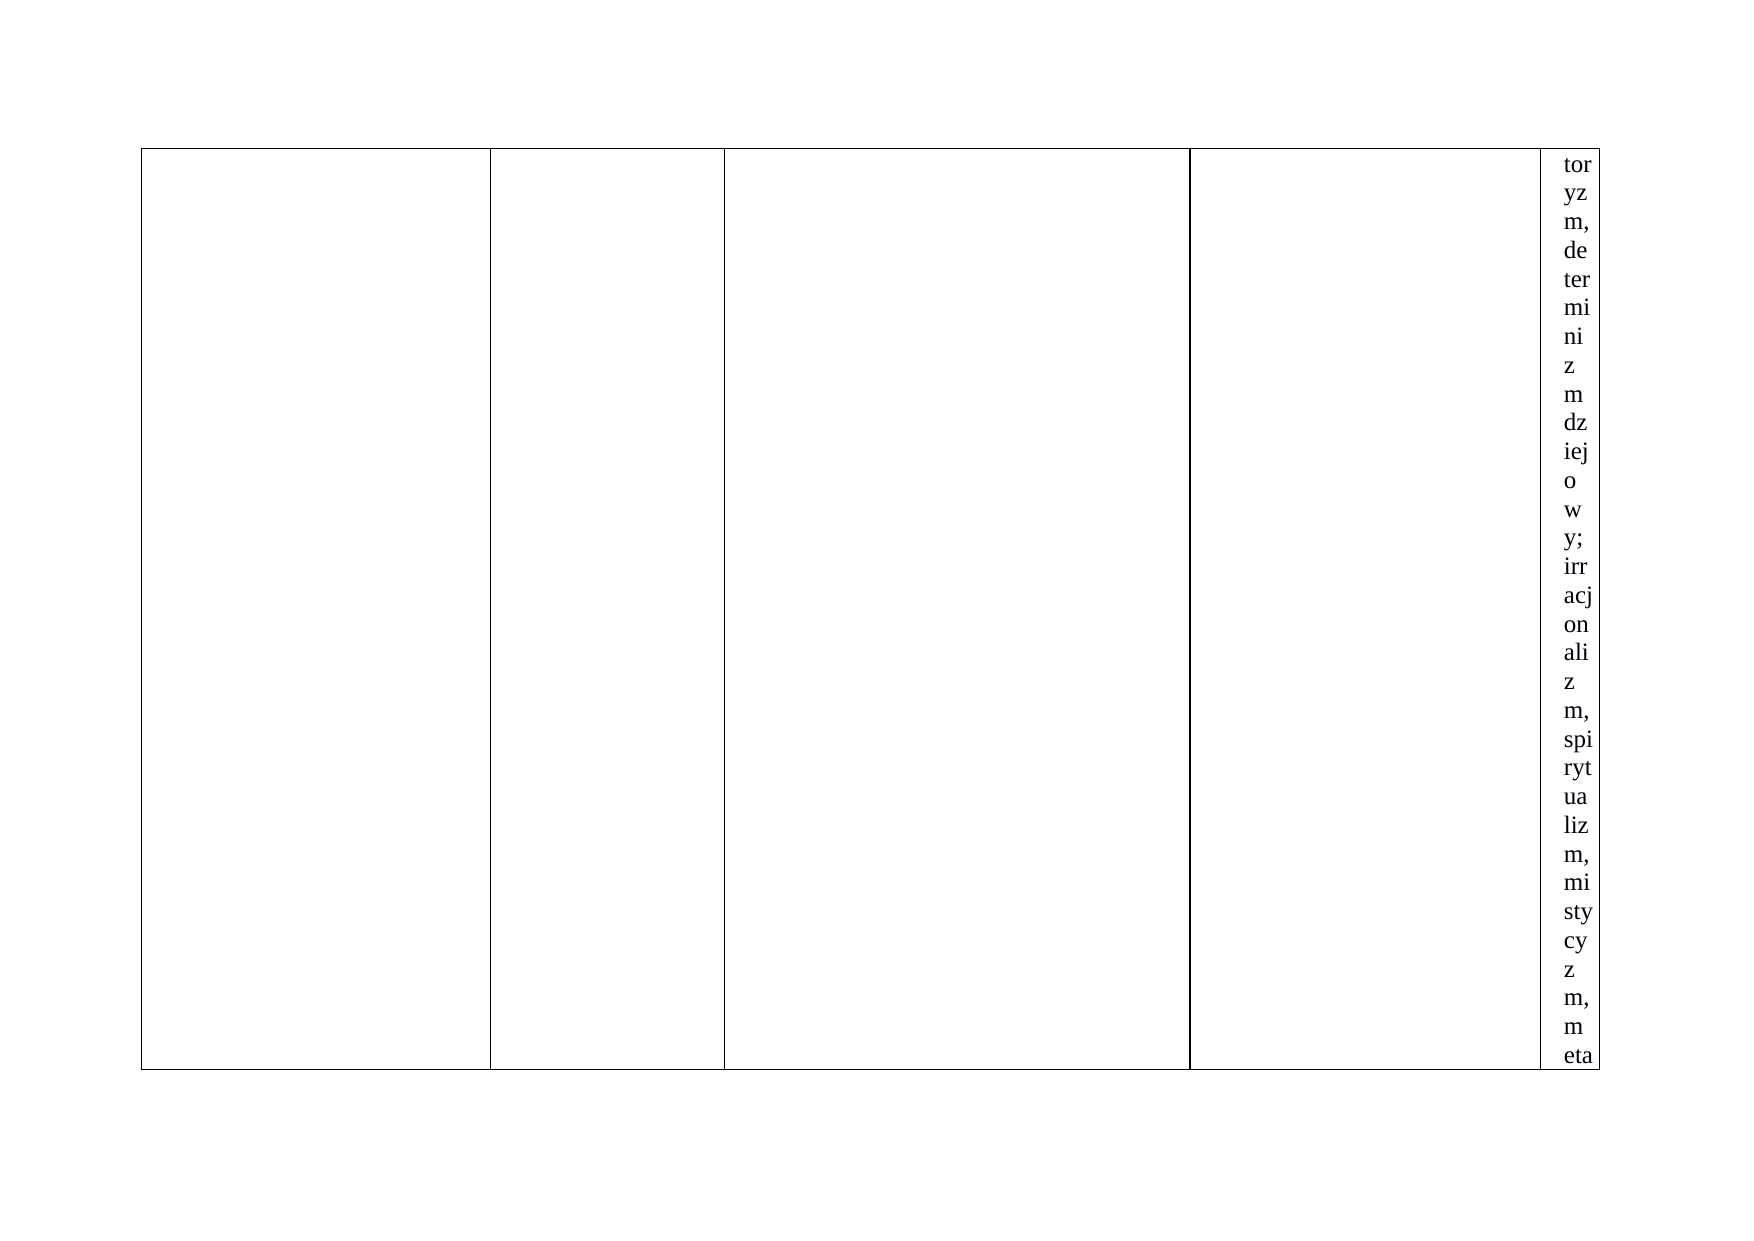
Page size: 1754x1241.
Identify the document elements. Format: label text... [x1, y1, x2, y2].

table_cell rozumie podział literatury na epoki i procesy z tym związane; wymienia epoki literackie w porządku chronologicznym od starożytności do pozytywizmu; sytuuje utwory literackie w poszczególnych okresach, w szczególności w preromantyzmie, romantyzmie i w pozytywizmie oraz w pozostałych (dotyczy nawiązań i kontekstów); właściwie rozpoznaje konwencje literackie i precyzyjnie określa ich cechy w utworach (realistyczną, fantastyczną, symboliczną, groteskową, naturalistyczną i mimetyczną); rozumie pojęcie genologii; rozróżnia gatunki epickie, liryczne, dramatyczne i synkretyczne, w tym: gatunki poznane w szkole podstawowej oraz odę, sonet i jego rodzaje, dramat romantyczny, powieść poetycką, powieść gotycką, powieść grozy, powieść epistolarną, hymn, testament poetycki, powieść realistyczną, powieść naturalistyczną, powieść historyczną, powieść o tematyce współczesnej, lament; wymienia cechy gatunkowe; trafnie rozpoznaje w tekście literackim środki wyrazu artystycznego poznane w szkole podstawowej oraz środki znaczeniowe: oksymoron, peryfrazę, eufonię, hiperbolę; leksykalne, w tym frazeologizmy; składniowe: antytezę, paralelizm, wyliczenie, epiforę, elipsę; wersyfikacyjne, w tym przerzutnię; określa ich funkcje (np.: ożywienie obrazu poetyckiego); wie, co jest dominantą stylistyczną ukształtowania danego utworu; samodzielnie i wnikliwie interpretuje treści alegoryczne i symboliczne utworu literackiego; rozpoznaje w tekstach literackich: ironię i autoironię, komizm, tragizm, humor, patos; określa ich funkcje w tekście i rozumie wartościujący charakter; omawia użycie ironii; rozumie pojęcie groteski i potrafi wymienić jej cechy; rozpoznaje ją w tekstach omawianych epok oraz w tekstach będących nawiązaniami; określa jej artystyczny i wartościujący charakter; wykazuje się znajomością i zrozumieniem treści utworów wskazanych w podstawie programowej jako lektury obowiązkowe dla zakresu podstawowego (Adam Mickiewicz, Oda do młodości; wybrane ballady, w tym Romantyczność; wybrane sonety z cyklu Sonety krymskie oraz inne wiersze; Konrad Wallenrod; Dziady cz. III; Juliusz Słowacki; Kordian, wybrane wiersze, w tym Grób Agamemnona (fragmenty), Testament mój; Zygmunt Krasiński, Nie-Boska komedia; Cyprian Norwid, wybrane wiersze; Bolesław Prus, Lalka, Z legend dawnego Egiptu; Eliza Orzeszkowa, Gloria victis; Henryk Sienkiewicz, Potop; Adam Asnyk, wybór wierszy; Fiodor Dostojewski, Zbrodnia i kara); rozpoznaje tematykę i problematykę omawianych tekstów oraz jej związek z programami i ideami epoki literackiej; zjawiskami społecznymi, historycznymi, egzystencjalnymi i estetycznymi (np. gotycyzm, ludowość, orientalizm, szekspiryzm, historyzm, determinizm dziejowy; irracjonalizm, spirytualizm, mistycyzm, metafizyka, indywidualizm; koncepcja ratowania ojczyzny; panteizm, prowidencjalizm, werteromania, frenezja romantyczna; realizm, naturalizm, empiryzm, utylitaryzm, scjentyzm, organicyzm, ewolucjonizm, marksizm, egalitaryzm; zmiany cywilizacyjne, asymilacja Żydów, emancypacja kobiet, praca organiczna, praca u podstaw) i poddaje ją refleksji; rozpoznaje sposoby kreowania w utworze literackim: świata przedstawionego (fabuły, bohaterów, akcji, wątków, motywów), narracji, sytuacji lirycznej; interpretuje je i wartościuje (np.: werteryzm, bohater werteryczny, bajronizm, bohater bajroniczny, faustyzm, bohater faustyczny; kostium historyczny); definiuje nowy typ bohatera; wskazuje podobieństwa i różnice w kreacji bohatera romantycznego, udowadnia jego złożoną osobowość i rozdarcie wewnętrzne; rozumie pojęcie motywu literackiego i toposu, rozpoznaje motywy i toposy (np. sen, ojczyzna, artysta – wieszcz, cierpienie, samotność, bunt, rewolucja, wolność, miłość, podróż, młodość, prometeizm, zbrodnia, okrucieństwo, obłęd, szaleństwo, strach, groza, grób, psychomachia, metamorfoza; motywy akwatyczne, nostalgia; topos homo viator, walka; praca, miasto, przyroda, pieniądz, rola kobiety, mogiła, heroizm, jednostka a połeczeństwo, spór pokoleniowy) oraz dostrzega żywotność motywów biblijnych i antycznych w utworach literackich; określa ich rolę w tworzeniu znaczeń uniwersalnych; w interpretacji utworów literackich często i poprawnie odwołuje się do tekstów poznanych w szkole podstawowej, w tym: Dziadów cz. II oraz Pana Tadeusza Adama Mickiewicza, Zemsty Aleksandra Fredry, Balladyny Juliusza Słowackiego; konstruktywnie porównuje utwory literackie lub ich fragmenty, dostrzega kontynuacje i nawiązania w porównywanych utworach, określa cechy wspólne i różne; przedstawia własną, oryginalną i rzeczową propozycję interpretacji utworu, wskazuje w tekście miejsca, które mogą stanowić argumenty na poparcie jego propozycji interpretacyjnej; odwołuje się do własnych doświadczeń i obserwacji oraz wybranych tekstów kultury; wykorzystuje w interpretacji utworów literackich potrzebne konteksty, szczególnie kontekst historycznoliteracki, historyczny, polityczny, kulturowy, filozoficzny, biograficzny, mitologiczny, biblijny, egzystencjalny i inne; trafnie rozpoznaje obecne w utworach literackich wartości uniwersalne (prawda, dobro, miłość, wolność, odwaga, altruizm, piękno, tolerancja, odpowiedzialność) i narodowe (symbole narodowe, tradycja narodowa, patriotyzm, tożsamość); określa dokładnie ich rolę i związek z problematyką utworu oraz znaczenie dla budowania własnego systemu wartości. [1191, 149, 1540, 1069]
table_cell rozumie podstawy podziału literatury na epoki; wymienia epoki literackie w porządku chronologicznym od starożytności do pozytywizmu; z pomocą nauczyciela sytuuje utwory literackie w poszczególnych okresach, w szczególności w romantyzmie i w pozytywizmie; na ogół trafnie rozpoznaje konwencje literackie: realistyczną i fantastyczną; rozróżnia podstawowe gatunki epickie, liryczne, dramatyczne i częściowo gatunki synkretyczne, w tym: gatunki poznane w szkole podstawowej oraz odę, dramat romantyczny, powieść realistyczną, powieść naturalistyczną, powieść historyczną, powieść o tematyce współczesnej, lament; rozpoznaje w tekście literackim środki wyrazu artystycznego poznane w szkole podstawowej oraz niektóre środki znaczeniowe, leksykalne (np. frazeologizmy), składniowe (np. wyliczenie), i wersyfikacyjne (np. przerzutnię); przy pomocy nauczyciela interpretuje treści alegoryczne i symboliczne utworu literackiego; na ogół trafnie rozpoznaje w tekstach literackich: komizm, humor, tragizm, patos; na poziomie ogólnym rozumie pojęcie groteski; zna i przy pomocy nauczyciela rozumie treść utworów wskazanych w podstawie programowej jako lektury obowiązkowe dla zakresu podstawowego (Adam Mickiewicz, Oda do młodości; wybrane ballady, w tym Romantyczność; wybrane sonety z cyklu Sonety krymskie oraz inne wiersze; Konrad Wallenrod; Dziady cz. III; Juliusz Słowacki, Kordian, wybrane wiersze, w tym Grób Agamemnona (fragmenty), Testament mój; Zygmunt Krasiński, Nie-Boska komedia; Cyprian Norwid, wybrane wiersze; Bolesław Prus, Lalka, Z legend dawnego Egiptu; Eliza Orzeszkowa, Gloria victis; Henryk Sienkiewicz, Potop; Adam Asnyk, wybór wierszy; Fiodor Dostojewski, Zbrodnia i kara); na poziomie ogólnym rozpoznaje tematykę i problematykę omawianych tekstów romantycznych i pozytywistycznych; na poziomie ogólnym i przy pomocy nauczyciela rozpoznaje sposoby kreowania w utworze literackim: świata przedstawionego (fabuły, bohaterów, akcji, wątków, motywów), narracji, sytuacji lirycznej; rozumie pojęcie motywu literackiego i toposu, rozpoznaje podstawowe motywy i toposy, np. ojczyzna, artysta – wieszcz, cierpienie, miłość; z pomocą nauczyciela odwołuje się do wybranych tekstów poznanych w szkole podstawowej, w tym: Dziadów cz. II oraz Pana Tadeusza Adama Mickiewicza, Zemsty Aleksandra Fredry, Balladyny Juliusza Słowackiego; podejmuje próbę porównywania utworów literackich lub ich fragmentów; przedstawia z pomocą nauczyciela propozycję odczytania utworu na poziomie dosłownym; z pomocą nauczyciela wykorzystuje w interpretacji utworów literackich kontekst historycznoliteracki i biograficzny; rozpoznaje obecne w utworach literackich wybrane wartości uniwersalne, np. dobro, piękno, prawda, miłość; i narodowe, np. tradycja; [142, 149, 490, 1069]
table_cell rozumie podstawy podziału literatury na epoki: starożytność, średniowiecze, renesans, barok, oświecenie, romantyzm, pozytywizm; wymienia epoki literackie w porządku chronologicznym od starożytności do pozytywizmu; sytuuje utwory literackie w poszczególnych okresach, w szczególności w romantyzmie i w pozytywizmie; rozpoznaje konwencje literackie: realistyczną, fantastyczną, symboliczną; poprawnie rozróżnia podstawowe gatunki epickie, liryczne, dramatyczne i częściowo gatunki synkretyczne, w tym: gatunki poznane w szkole podstawowej oraz odę, sonet, dramat romantyczny, powieść realistyczną, powieść naturalistyczną, powieść o tematyce współczesnej, lament; rozpoznaje w tekście literackim środki wyrazu artystycznego poznane w szkole podstawowej oraz środki znaczeniowe (np. peryfrazę), leksykalne (np. frazeologizmy), składniowe (np. powtórzenie, wyliczenie), wersyfikacyjne (np. przerzutnię); próbuje określić ich funkcje w utworze literackim; interpretuje treści alegoryczne i symboliczne utworu literackiego; rozpoznaje w tekstach literackich: ironię, komizm, tragizm, humor, patos; rozumie pojęcie groteski i potrafi wymienić jej cechy; rozpoznaje ją w tekstach omawianych epok; wykazuje się znajomością i zrozumieniem treści utworów wskazanych w podstawie programowej jako lektury obowiązkowe dla zakresu podstawowego (Adam Mickiewicz, Oda do młodości; wybrane ballady, w tym Romantyczność; wybrane sonety z cyklu Sonety krymskie oraz inne wiersze; Konrad Wallenrod; Dziady cz. III; Juliusz Słowacki, Kordian, wybrane wiersze, w tym Grób Agamemnona (fragmenty), Testament mój; Zygmunt Krasiński, Nie-Boska komedia; Cyprian Norwid, wybrane wiersze; Bolesław Prus, Lalka, Z legend dawnego Egiptu; Eliza Orzeszkowa, Gloria victis; Henryk Sienkiewicz, Potop; Adam Asnyk, wybór wierszy; Fiodor Dostojewski, Zbrodnia i kara); rozpoznaje tematykę i problematykę omawianych tekstów oraz jej związek z programami i ideami epoki literackiej; rozpoznaje sposoby kreowania w utworze literackim: świata przedstawionego (fabuły, bohaterów, akcji, wątków, motywów), narracji, sytuacji lirycznej; podejmuje próbę ich interpretacji i wartościowania; rozumie pojęcie motywu literackiego i toposu, rozpoznaje podstawowe motywy i toposy: sen, ojczyzna, artysta – wieszcz, cierpienie, samotność, bunt, rewolucja, wolność, miłość, podróż, młodość, prometeizm; praca, miasto, przyroda, pieniądz, rola kobiety, mogiła, heroizm, jednostka a społeczeństwo, spór pokoleniowy; potrafi odwołać się do wiedzy o tekstach poznanych w szkole podstawowej, w tym: Dziadów cz. II oraz Pana Tadeusza Adama Mickiewicza, Zemsty Aleksandra Fredry, Balladyny Juliusza Słowackiego; porównuje utwory literackie lub ich fragmenty, dostrzega kontynuacje i nawiązania w porównywanych utworach; przedstawia propozycję odczytania utworu na poziomie dosłownym; wykorzystuje w interpretacji utworów literackich kontekst historycznoliteracki, biograficzny, kulturowy; rozpoznaje obecne w utworach literackich wartości uniwersalne, np. dobro, piękno, miłość, prawda, wolność, odwaga, altruizm, odpowiedzialność, tolerancja; i narodowe, np. tradycja, patriotyzm. [491, 149, 724, 1069]
table_cell rozumie podział literatury na epoki: starożytność, średniowiecze, renesans, barok, oświecenie, romantyzm, pozytywizm; wymienia epoki literackie w porządku chronologicznym od starożytności do pozytywizmu; sytuuje utwory literackie w poszczególnych okresach, w szczególności w preromantyzmie, romantyzmie i w pozytywizmie; rozpoznaje konwencje literackie i określa ich cechy w utworach (realistyczną, fantastyczną, symboliczną, groteskową, naturalistyczną, mimetyczną); rozumie pojęcie genologii; rozróżnia gatunki epickie, liryczne, dramatyczne i synkretyczne, w tym: gatunki poznane w szkole podstawowej oraz odę, sonet, dramat romantyczny, powieść poetycką, powieść gotycką, powieść grozy, powieść epistolarną, hymn, testament poetycki, powieść realistyczną, powieść naturalistyczną, powieść historyczną, powieść o tematyce współczesnej, lament; rozpoznaje w tekście literackim środki wyrazu artystycznego poznane w szkole podstawowej oraz środki znaczeniowe (np. peryfrazę, hiperbolę); leksykalne, w tym frazeologizmy; składniowe (anaforę, epiforę, paralelizm, wyliczenie); wersyfikacyjne (w tym przerzutnię); określa ich funkcje; interpretuje treści alegoryczne i symboliczne utworu literackiego; rozpoznaje w tekstach literackich: ironię i autoironię, komizm, tragizm, humor, patos; określa ich funkcje w tekście; rozumie ich wartościujący charakter; rozumie pojęcie groteski i potrafi wymienić jej cechy; rozpoznaje ją w tekstach omawianych epok (np. w balladzie Rybka Adama Mickiewicza) oraz w tekstach będących nawiązaniami; wykazuje się znajomością i zrozumieniem treści utworów wskazanych w podstawie programowej jako lektury obowiązkowe dla zakresu podstawowego (Adam Mickiewicz, Oda do młodości; wybrane ballady, w tym Romantyczność; wybrane sonety z cyklu Sonety krymskie oraz inne wiersze; Konrad Wallenrod; Dziady cz. III; Juliusz Słowacki, Kordian, wybrane wiersze, w tym Grób Agamemnona (fragmenty), Testament mój; Zygmunt Krasiński, Nie-Boska komedia; Cyprian Norwid, wybrane wiersze; Bolesław Prus, Lalka, Z legend dawnego Egiptu; Eliza Orzeszkowa, Gloria victis; Henryk Sienkiewicz, Potop; Adam Asnyk, wybór wierszy; Fiodor Dostojewski, Zbrodnia i kara); rozpoznaje tematykę i problematykę omawianych tekstów oraz jej związek z programami i ideami epoki literackiej; zjawiskami społecznymi, historycznymi, egzystencjalnymi i estetycznymi (np. gotycyzm, ludowość, orientalizm, szekspiryzm, historyzm, determinizm dziejowy; irracjonalizm, spirytualizm, mistycyzm, metafizyka, indywidualizm; koncepcja ratowania ojczyzny; panteizm, prowidencjalizm, werteromania, frenezja romantyczna; realizm, naturalizm, empiryzm, utylitaryzm, scjentyzm, organicyzm, ewolucjonizm, marksizm, egalitaryzm; zmiany cywilizacyjne, asymilacja Żydów, emancypacja kobiet, praca organiczna, praca u podstaw) i poddaje ją refleksji; rozpoznaje sposoby kreowania w utworze literackim: świata przedstawionego (fabuły, bohaterów, akcji, wątków, motywów), narracji, sytuacji lirycznej; interpretuje je i wartościuje (np.: werteryzm, bohater werteryczny, bajronizm, bohater bajroniczny, faustyzm, bohater faustyczny; kostium historyczny); rozumie pojęcie motywu literackiego i toposu, rozpoznaje motywy i toposy (np. sen, ojczyzna, artysta – wieszcz, cierpienie, samotność, bunt, rewolucja, wolność, miłość, podróż, młodość, prometeizm, zbrodnia, okrucieństwo, obłęd, szaleństwo, strach, groza, grób, psychomachia; motywy akwatyczne; topos homo viator, praca, walka; miasto, przyroda, pieniądz, rola kobiety, mogiła, heroizm, jednostka a społeczeństwo, spór pokoleniowy) oraz dostrzega żywotność motywów biblijnych i antycznych w utworach literackich; określa ich rolę w tworzeniu znaczeń uniwersalnych; w interpretacji utworów literackich odwołuje się do tekstów poznanych w szkole podstawowej, w tym: Dziadów cz. II oraz Pana Tadeusza Adama Mickiewicza, Zemsty Aleksandra Fredry, Balladyny Juliusza Słowackiego; porównuje utwory literackie lub ich fragmenty, dostrzega kontynuacje i nawiązania w porównywanych utworach, określa cechy wspólne i różne; przedstawia propozycję interpretacji utworu, wskazuje w tekście miejsca, które mogą stanowić argumenty na poparcie jego propozycji interpretacyjnej; wykorzystuje w interpretacji utworów literackich potrzebne konteksty, szczególnie kontekst historycznoliteracki, historyczny, polityczny, kulturowy, filozoficzny, biograficzny, mitologiczny, biblijny, egzystencjalny; rozpoznaje obecne w utworach literackich wartości uniwersalne, np. prawda, dobro, piękno, miłość, wolność, odwaga, altruizm, tolerancja, odpowiedzialność; i narodowe, np.: symbole narodowe, tradycja narodowa, patriotyzm, tożsamość; określa ich rolę i związek z problematyką utworu oraz znaczenie dla budowania własnego systemu wartości. [725, 149, 1189, 1069]
